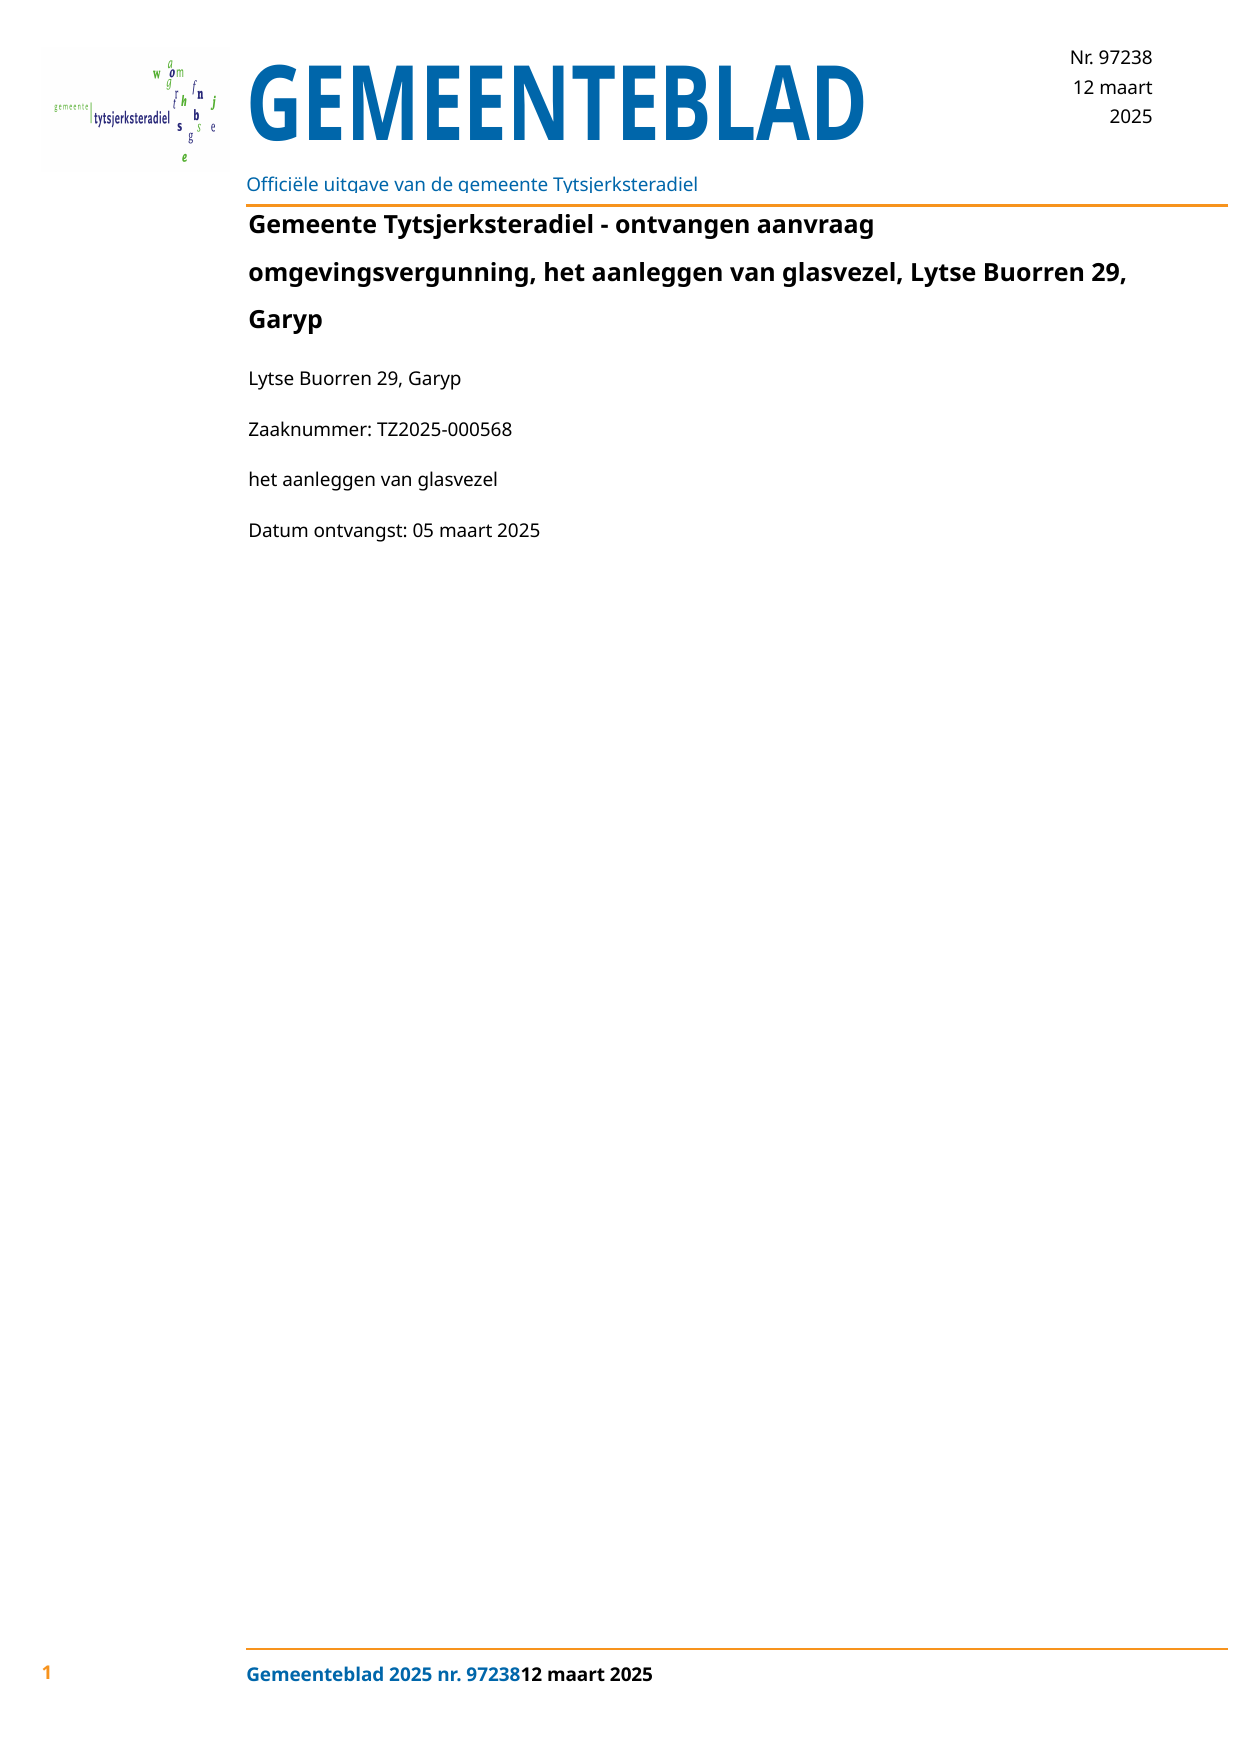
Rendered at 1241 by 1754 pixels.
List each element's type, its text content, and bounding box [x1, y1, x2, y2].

text Zaaknummer: TZ2025-000568 [248, 416, 1152, 442]
text Datum ontvangst: 05 maart 2025 [248, 517, 1152, 542]
text Lytse Buorren 29, Garyp [248, 366, 1152, 391]
picture [41, 47, 231, 172]
text het aanleggen van glasvezel [248, 466, 1152, 492]
text Gemeente Tytsjerksteradiel - ontvangen aanvraag omgevingsvergunning, het aanleggen van glasvezel, Lytse Buorren 29, Garyp [248, 207, 1152, 336]
